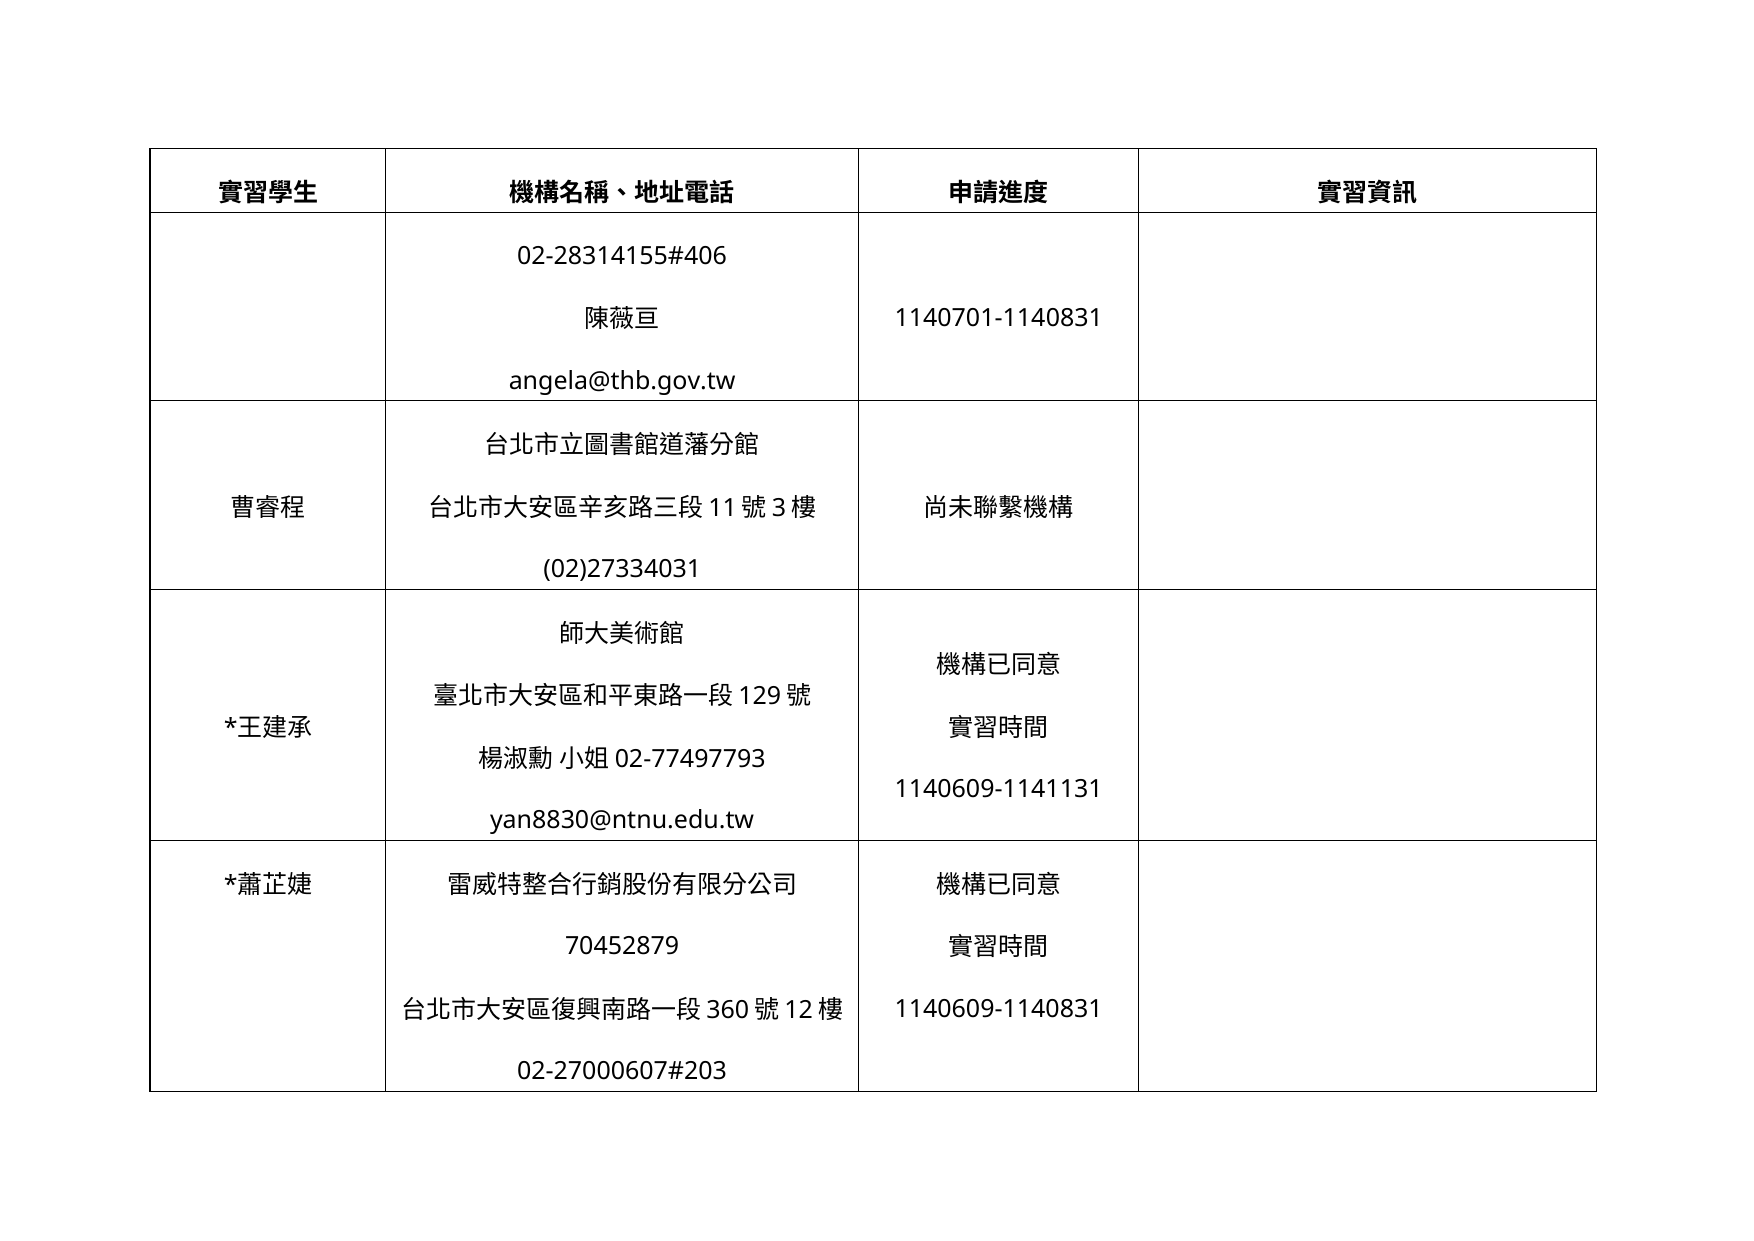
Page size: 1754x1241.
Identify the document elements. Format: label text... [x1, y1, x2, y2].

table_cell [1139, 401, 1596, 589]
table_cell [151, 213, 385, 400]
table_cell 曹睿程 [151, 401, 385, 589]
table_cell [1139, 590, 1596, 840]
table_cell 台北市立圖書館道藩分館 台北市大安區辛亥路三段11號3樓 (02)27334031 [386, 401, 858, 589]
table_cell 雷威特整合行銷股份有限分公司70452879 台北市大安區復興南路一段360號12樓 02-27000607#203 [386, 841, 858, 1091]
table_cell *蕭芷婕 [151, 841, 385, 1091]
table_cell *王建承 [151, 590, 385, 840]
table_cell [1139, 213, 1596, 400]
table_cell 師大美術館 臺北市大安區和平東路一段129號 楊淑勳 小姐 02-77497793 yan8830@ntnu.edu.tw [386, 590, 858, 840]
table_cell 尚未聯繫機構 [859, 401, 1138, 589]
table_cell 機構已同意 實習時間 1140609-1140831 [859, 841, 1138, 1091]
table_cell 機構已同意 實習時間 1140609-1141131 [859, 590, 1138, 840]
table_header 實習學生 [151, 149, 385, 212]
table_cell 1140701-1140831 [859, 213, 1138, 400]
table_cell [1139, 841, 1596, 1091]
table_cell 02-28314155#406 陳薇亘 angela@thb.gov.tw [386, 213, 858, 400]
table_header 實習資訊 [1139, 149, 1596, 212]
table_header 申請進度 [859, 149, 1138, 212]
table_header 機構名稱、地址電話 [386, 149, 858, 212]
